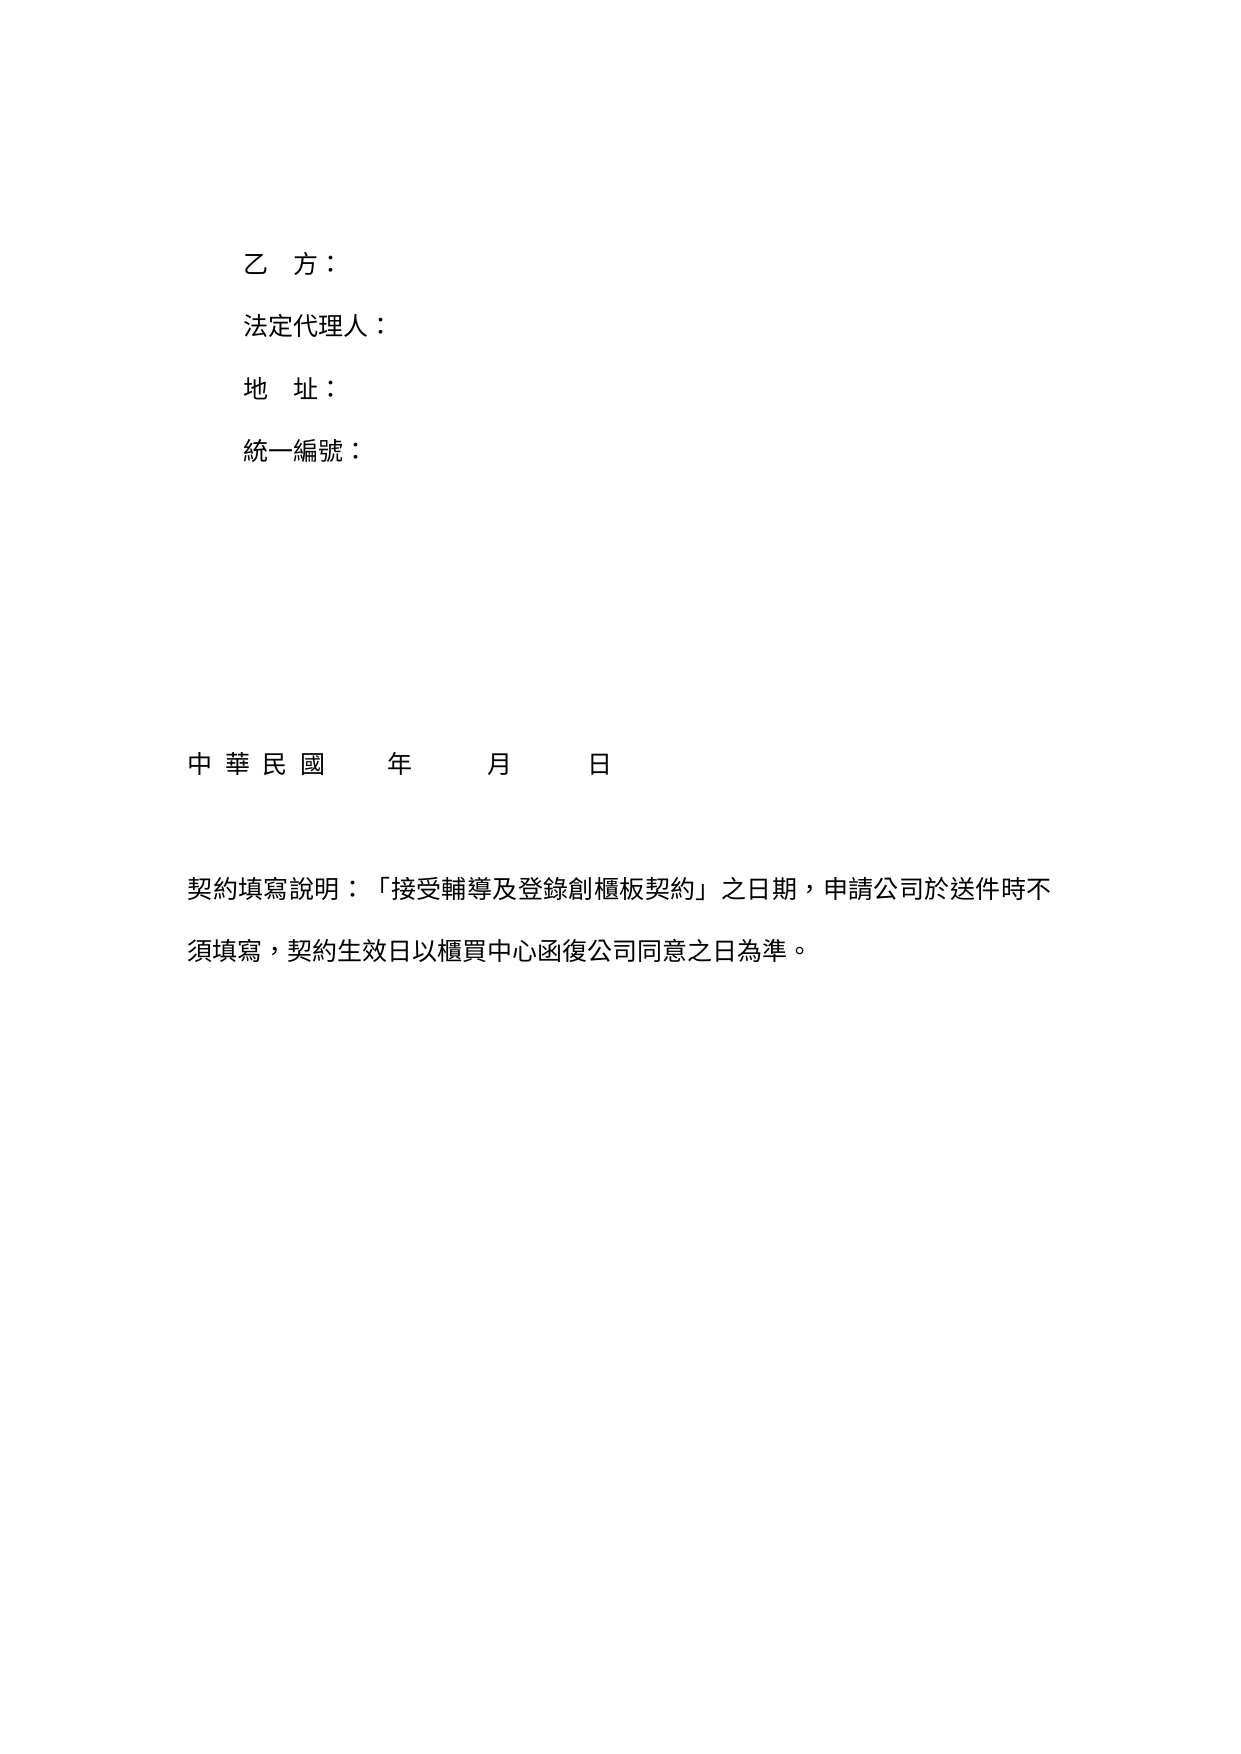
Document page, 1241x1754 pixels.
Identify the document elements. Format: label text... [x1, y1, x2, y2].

text 中 華 民 國 年 月 日 [187, 721, 1053, 783]
text 統一編號： [187, 408, 1053, 471]
text 契約填寫說明：「接受輔導及登錄創櫃板契約」之日期，申請公司於送件時不須填寫，契約生效日以櫃買中心函復公司同意之日為準。 [187, 846, 1053, 971]
text 法定代理人： [187, 283, 1053, 346]
text 地 址： [187, 346, 1053, 408]
text 乙 方： [187, 221, 1053, 283]
